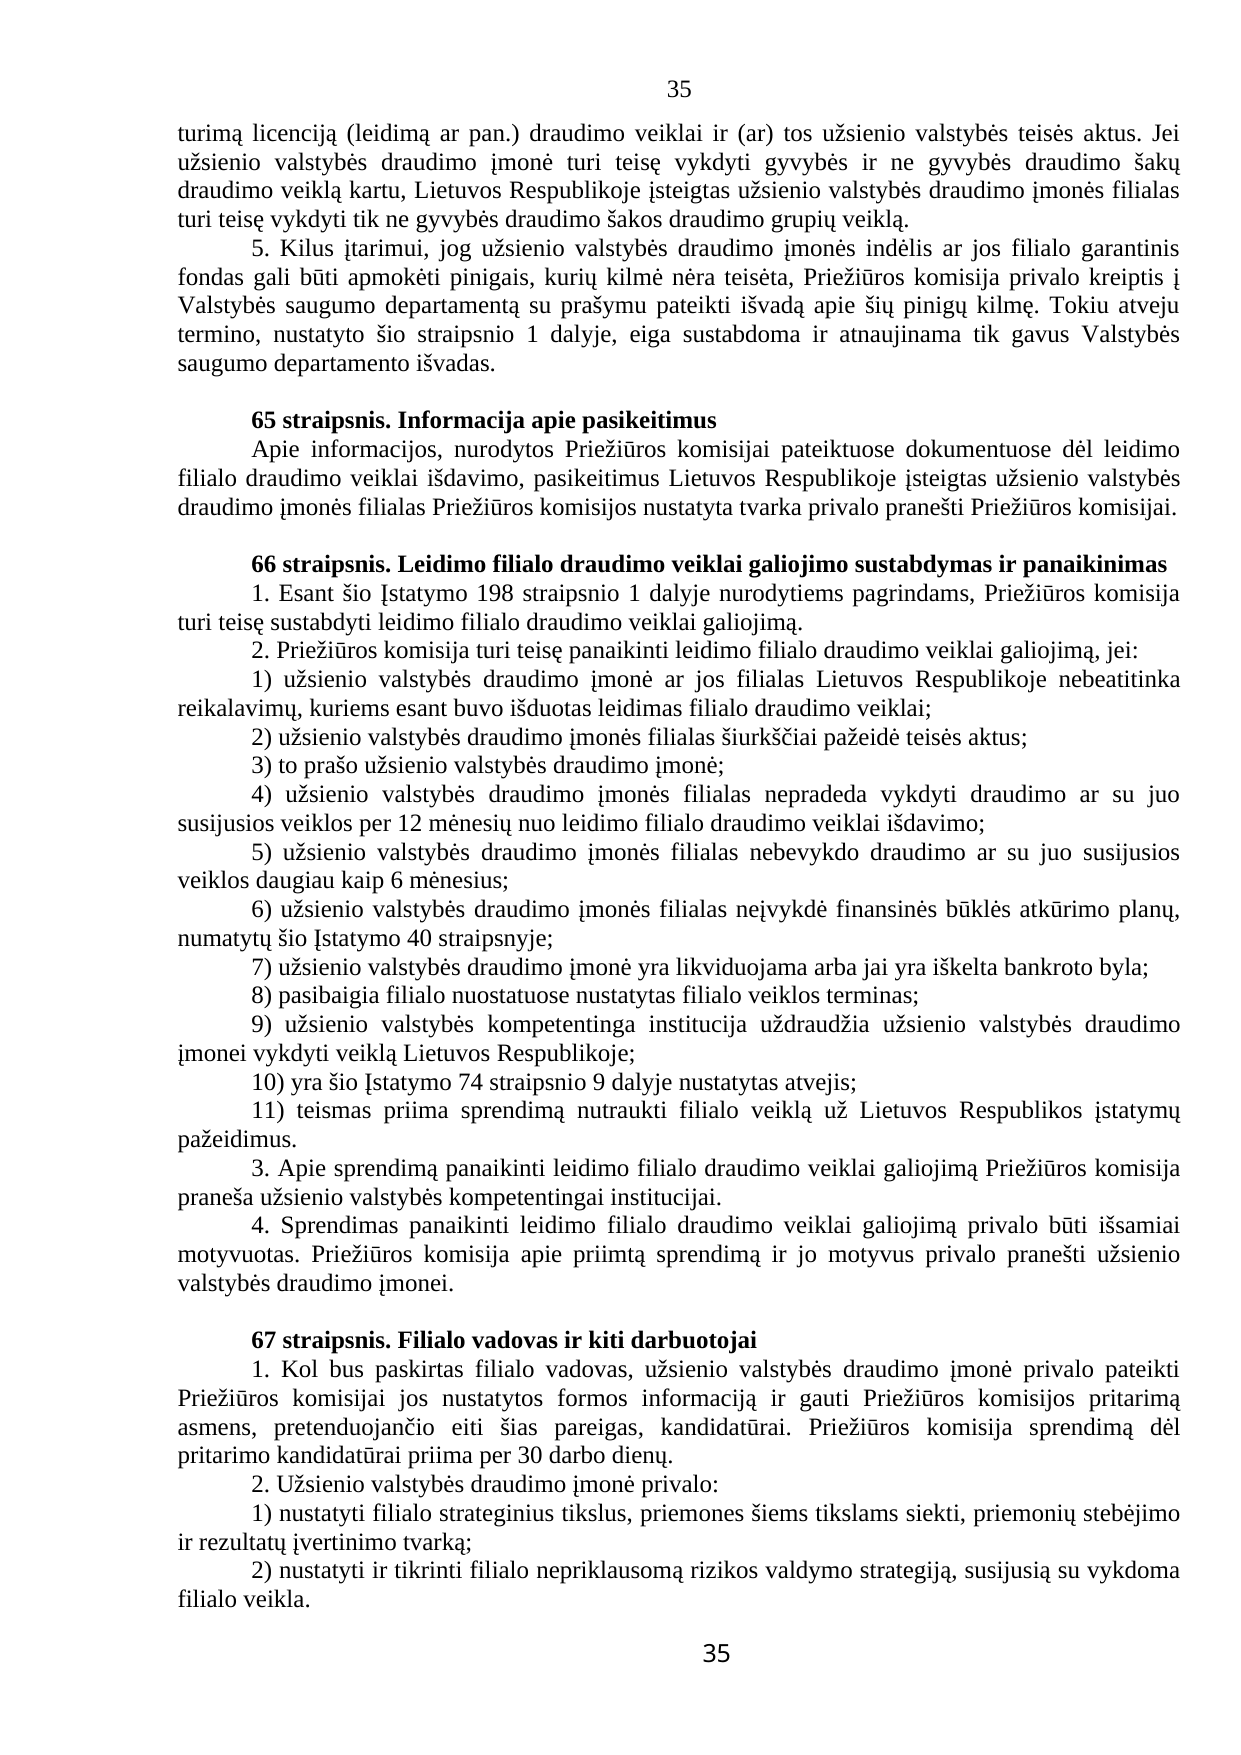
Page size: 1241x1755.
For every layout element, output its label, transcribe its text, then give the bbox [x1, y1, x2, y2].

text 7) užsienio valstybės draudimo įmonė yra likviduojama arba jai yra iškelta bankroto byla; [177, 952, 1181, 981]
text 67 straipsnis. Filialo vadovas ir kiti darbuotojai [177, 1326, 1181, 1354]
text 3. Apie sprendimą panaikinti leidimo filialo draudimo veiklai galiojimą Priežiūros komisija praneša užsienio valstybės kompetentingai institucijai. [177, 1153, 1181, 1211]
text turimą licenciją (leidimą ar pan.) draudimo veiklai ir (ar) tos užsienio valstybės teisės aktus. Jei užsienio valstybės draudimo įmonė turi teisę vykdyti gyvybės ir ne gyvybės draudimo šakų draudimo veiklą kartu, Lietuvos Respublikoje įsteigtas užsienio valstybės draudimo įmonės filialas turi teisę vykdyti tik ne gyvybės draudimo šakos draudimo grupių veiklą. [177, 118, 1181, 233]
text 3) to prašo užsienio valstybės draudimo įmonė; [177, 751, 1181, 779]
text 2) užsienio valstybės draudimo įmonės filialas šiurkščiai pažeidė teisės aktus; [177, 722, 1181, 751]
text 4) užsienio valstybės draudimo įmonės filialas nepradeda vykdyti draudimo ar su juo susijusios veiklos per 12 mėnesių nuo leidimo filialo draudimo veiklai išdavimo; [177, 779, 1181, 837]
text 2. Priežiūros komisija turi teisę panaikinti leidimo filialo draudimo veiklai galiojimą, jei: [177, 636, 1181, 664]
text 8) pasibaigia filialo nuostatuose nustatytas filialo veiklos terminas; [177, 981, 1181, 1009]
text 4. Sprendimas panaikinti leidimo filialo draudimo veiklai galiojimą privalo būti išsamiai motyvuotas. Priežiūros komisija apie priimtą sprendimą ir jo motyvus privalo pranešti užsienio valstybės draudimo įmonei. [177, 1211, 1181, 1297]
text 5) užsienio valstybės draudimo įmonės filialas nebevykdo draudimo ar su juo susijusios veiklos daugiau kaip 6 mėnesius; [177, 837, 1181, 894]
text 1. Esant šio Įstatymo 198 straipsnio 1 dalyje nurodytiems pagrindams, Priežiūros komisija turi teisę sustabdyti leidimo filialo draudimo veiklai galiojimą. [177, 578, 1181, 636]
text 1. Kol bus paskirtas filialo vadovas, užsienio valstybės draudimo įmonė privalo pateikti Priežiūros komisijai jos nustatytos formos informaciją ir gauti Priežiūros komisijos pritarimą asmens, pretenduojančio eiti šias pareigas, kandidatūrai. Priežiūros komisija sprendimą dėl pritarimo kandidatūrai priima per 30 darbo dienų. [177, 1354, 1181, 1469]
text 10) yra šio Įstatymo 74 straipsnio 9 dalyje nustatytas atvejis; [177, 1067, 1181, 1096]
text Apie informacijos, nurodytos Priežiūros komisijai pateiktuose dokumentuose dėl leidimo filialo draudimo veiklai išdavimo, pasikeitimus Lietuvos Respublikoje įsteigtas užsienio valstybės draudimo įmonės filialas Priežiūros komisijos nustatyta tvarka privalo pranešti Priežiūros komisijai. [177, 434, 1181, 521]
text 1) užsienio valstybės draudimo įmonė ar jos filialas Lietuvos Respublikoje nebeatitinka reikalavimų, kuriems esant buvo išduotas leidimas filialo draudimo veiklai; [177, 664, 1181, 722]
text 11) teismas priima sprendimą nutraukti filialo veiklą už Lietuvos Respublikos įstatymų pažeidimus. [177, 1096, 1181, 1153]
text 6) užsienio valstybės draudimo įmonės filialas neįvykdė finansinės būklės atkūrimo planų, numatytų šio Įstatymo 40 straipsnyje; [177, 894, 1181, 952]
subtitle 66 straipsnis. Leidimo filialo draudimo veiklai galiojimo sustabdymas ir panaikinimas [251, 549, 1181, 578]
text 1) nustatyti filialo strateginius tikslus, priemones šiems tikslams siekti, priemonių stebėjimo ir rezultatų įvertinimo tvarką; [177, 1498, 1181, 1556]
text 2) nustatyti ir tikrinti filialo nepriklausomą rizikos valdymo strategiją, susijusią su vykdoma filialo veikla. [177, 1556, 1181, 1613]
text 2. Užsienio valstybės draudimo įmonė privalo: [177, 1469, 1181, 1498]
text 9) užsienio valstybės kompetentinga institucija uždraudžia užsienio valstybės draudimo įmonei vykdyti veiklą Lietuvos Respublikoje; [177, 1009, 1181, 1067]
text 65 straipsnis. Informacija apie pasikeitimus [177, 406, 1181, 434]
text 5. Kilus įtarimui, jog užsienio valstybės draudimo įmonės indėlis ar jos filialo garantinis fondas gali būti apmokėti pinigais, kurių kilmė nėra teisėta, Priežiūros komisija privalo kreiptis į Valstybės saugumo departamentą su prašymu pateikti išvadą apie šių pinigų kilmę. Tokiu atveju termino, nustatyto šio straipsnio 1 dalyje, eiga sustabdoma ir atnaujinama tik gavus Valstybės saugumo departamento išvadas. [177, 233, 1181, 377]
